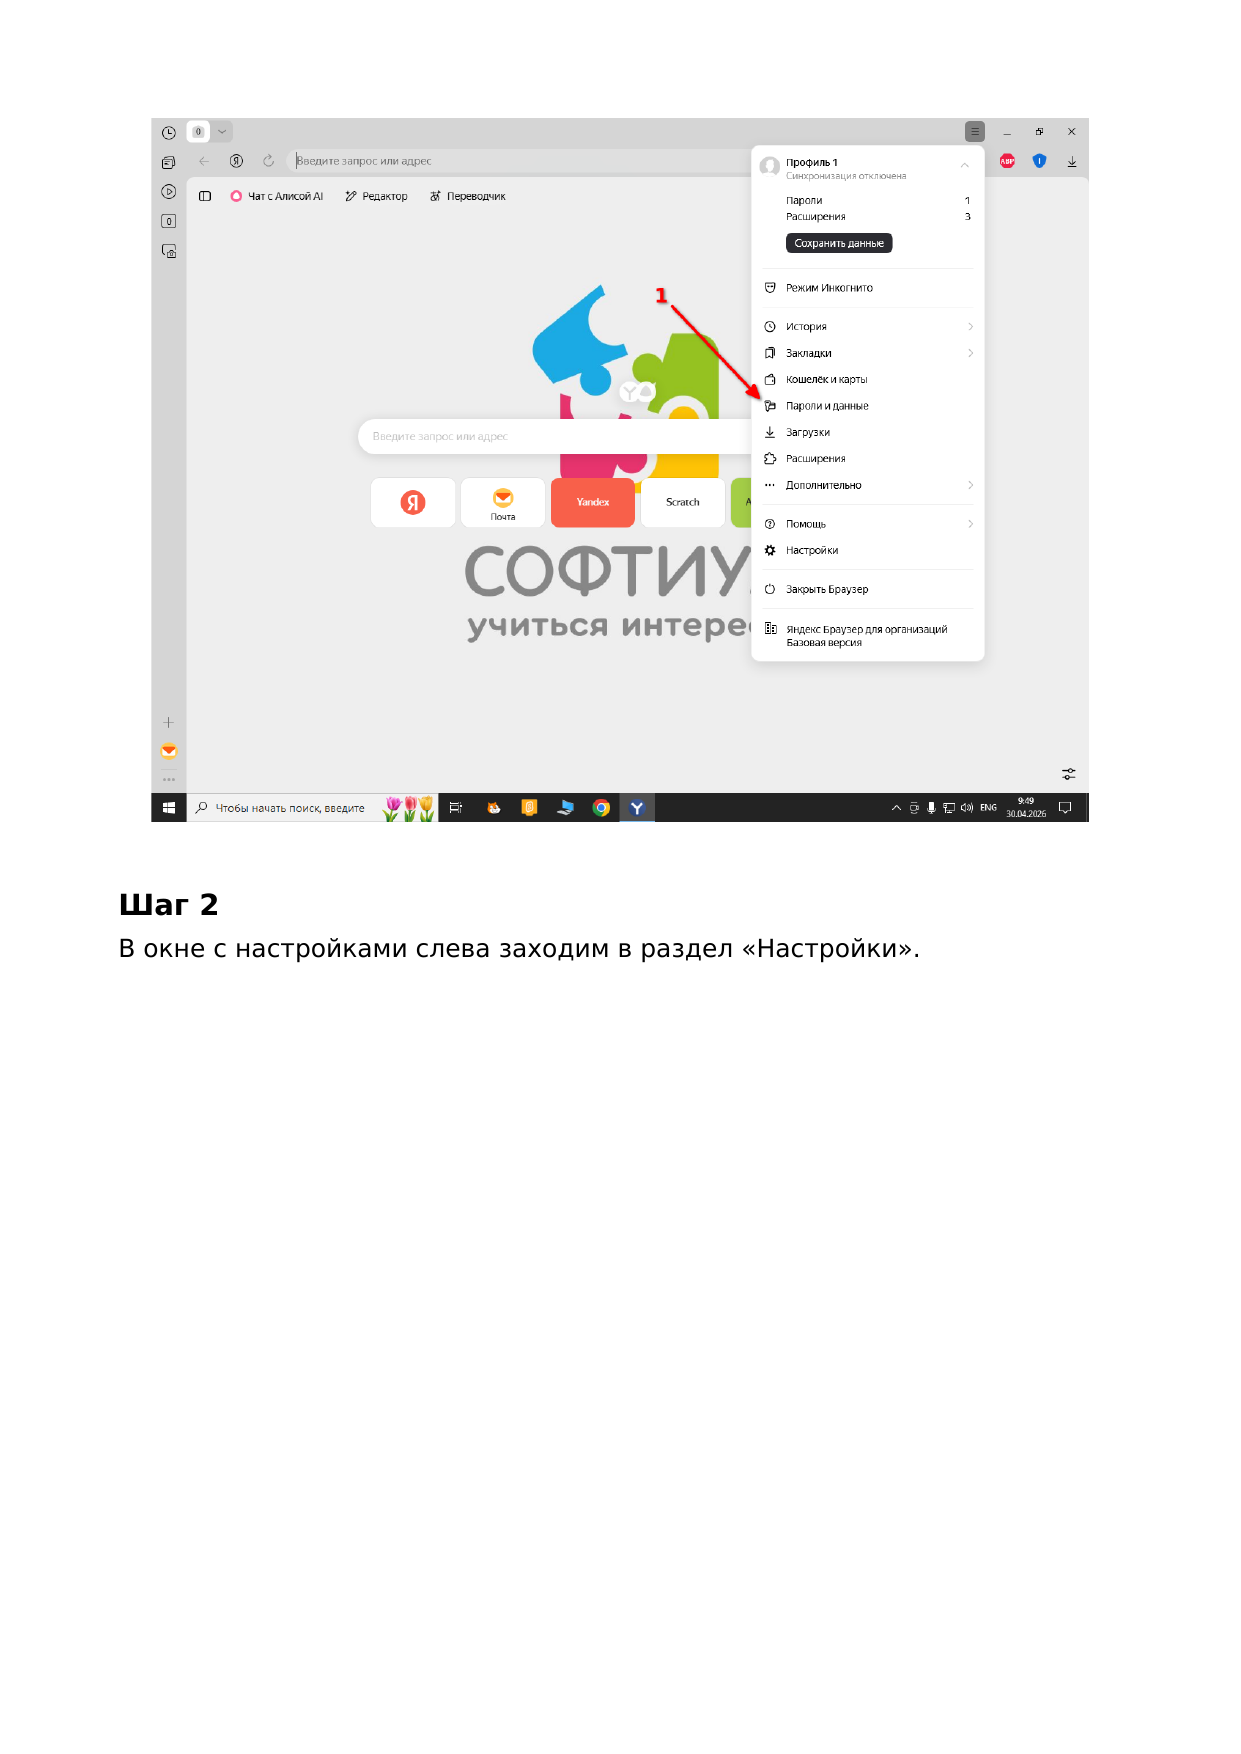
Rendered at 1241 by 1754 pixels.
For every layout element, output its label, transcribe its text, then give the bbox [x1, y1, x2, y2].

subtitle Шаг 2 [118, 888, 1122, 922]
picture [151, 118, 1089, 822]
text В окне с настройками слева заходим в раздел «Настройки». [118, 934, 1122, 963]
